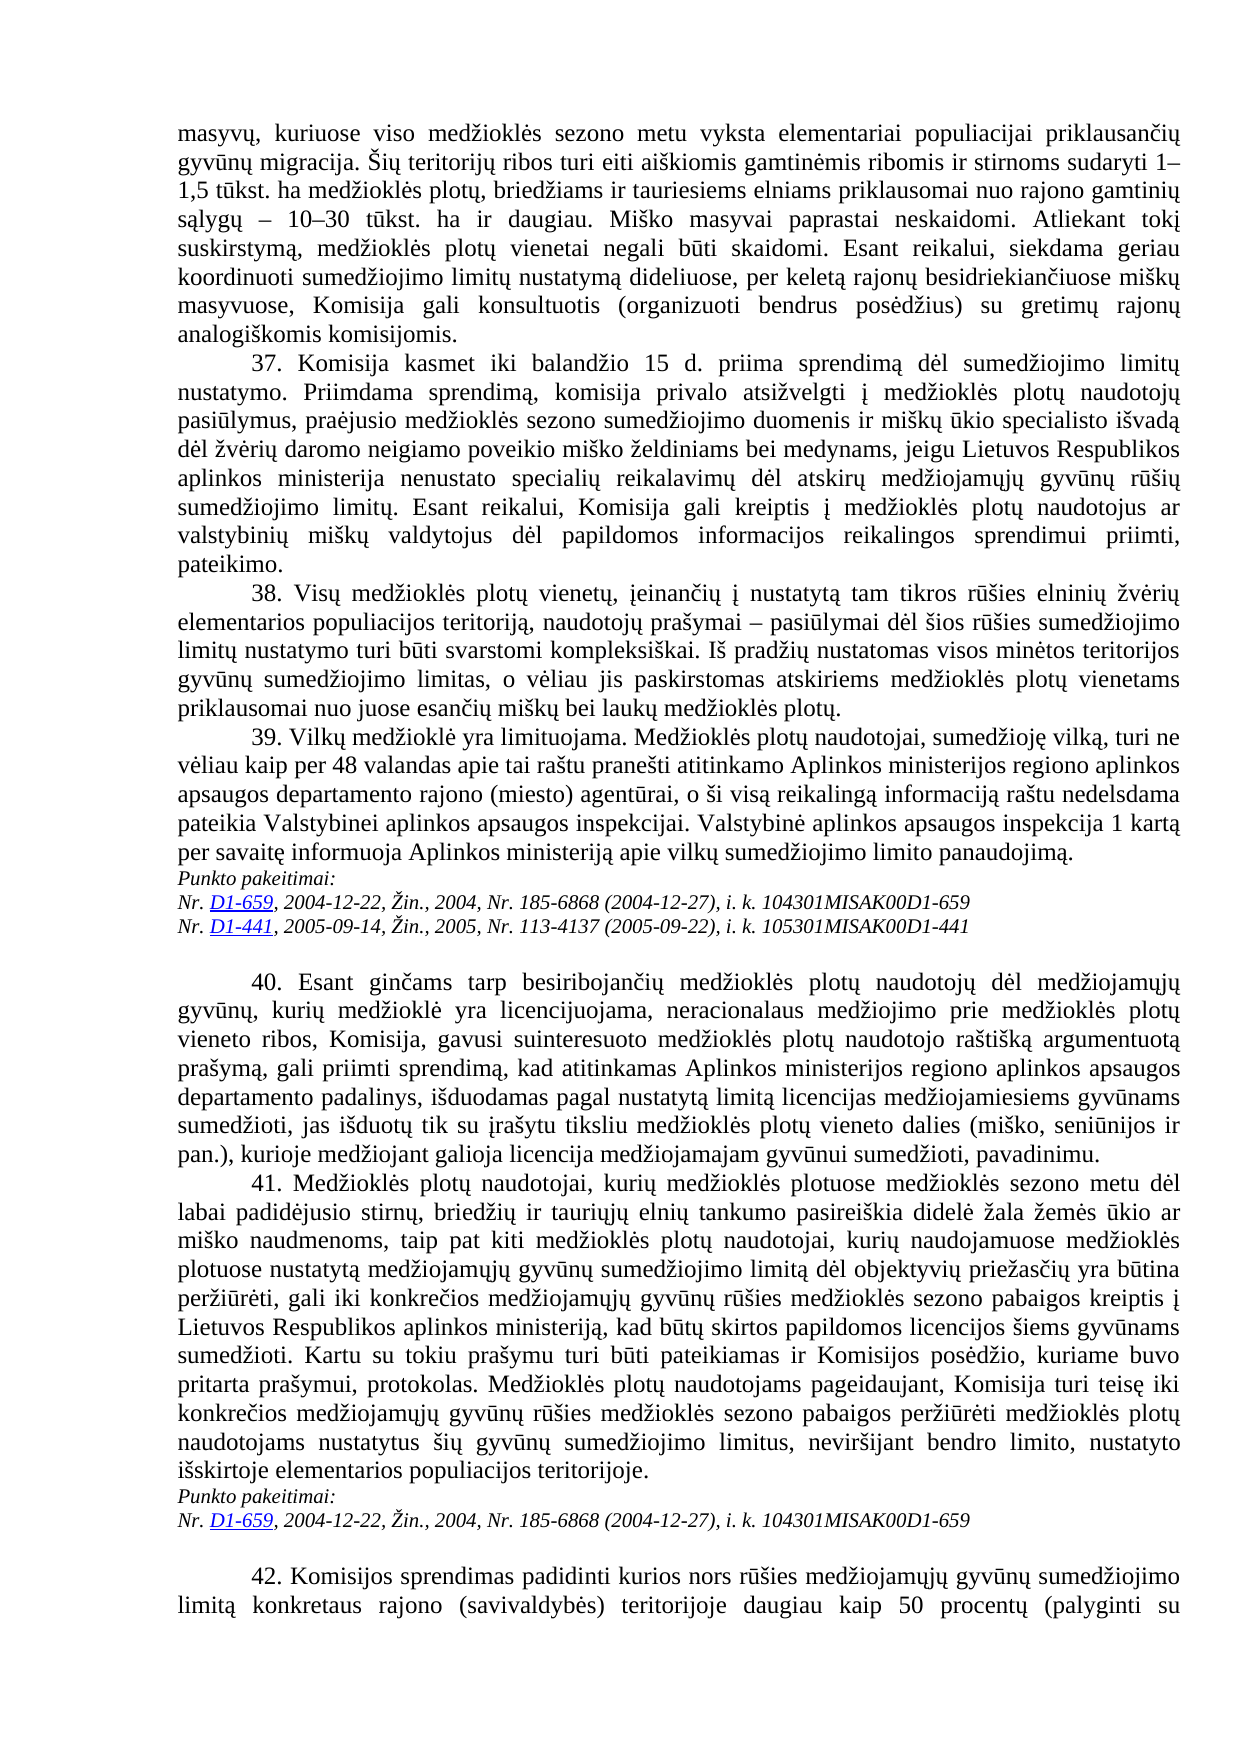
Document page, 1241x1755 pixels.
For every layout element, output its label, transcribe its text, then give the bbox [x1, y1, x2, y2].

text 41. Medžioklės plotų naudotojai, kurių medžioklės plotuose medžioklės sezono metu dėl labai padidėjusio stirnų, briedžių ir tauriųjų elnių tankumo pasireiškia didelė žala žemės ūkio ar miško naudmenoms, taip pat kiti medžioklės plotų naudotojai, kurių naudojamuose medžioklės plotuose nustatytą medžiojamųjų gyvūnų sumedžiojimo limitą dėl objektyvių priežasčių yra būtina peržiūrėti, gali iki konkrečios medžiojamųjų gyvūnų rūšies medžioklės sezono pabaigos kreiptis į Lietuvos Respublikos aplinkos ministeriją, kad būtų skirtos papildomos licencijos šiems gyvūnams sumedžioti. Kartu su tokiu prašymu turi būti pateikiamas ir Komisijos posėdžio, kuriame buvo pritarta prašymui, protokolas. Medžioklės plotų naudotojams pageidaujant, Komisija turi teisę iki konkrečios medžiojamųjų gyvūnų rūšies medžioklės sezono pabaigos peržiūrėti medžioklės plotų naudotojams nustatytus šių gyvūnų sumedžiojimo limitus, neviršijant bendro limito, nustatyto išskirtoje elementarios populiacijos teritorijoje. [177, 1168, 1181, 1484]
text 40. Esant ginčams tarp besiribojančių medžioklės plotų naudotojų dėl medžiojamųjų gyvūnų, kurių medžioklė yra licencijuojama, neracionalaus medžiojimo prie medžioklės plotų vieneto ribos, Komisija, gavusi suinteresuoto medžioklės plotų naudotojo raštišką argumentuotą prašymą, gali priimti sprendimą, kad atitinkamas Aplinkos ministerijos regiono aplinkos apsaugos departamento padalinys, išduodamas pagal nustatytą limitą licencijas medžiojamiesiems gyvūnams sumedžioti, jas išduotų tik su įrašytu tiksliu medžioklės plotų vieneto dalies (miško, seniūnijos ir pan.), kurioje medžiojant galioja licencija medžiojamajam gyvūnui sumedžioti, pavadinimu. [177, 967, 1181, 1168]
text Nr. D1-659, 2004-12-22, Žin., 2004, Nr. 185-6868 (2004-12-27), i. k. 104301MISAK00D1-659 [177, 890, 1181, 914]
text masyvų, kuriuose viso medžioklės sezono metu vyksta elementariai populiacijai priklausančių gyvūnų migracija. Šių teritorijų ribos turi eiti aiškiomis gamtinėmis ribomis ir stirnoms sudaryti 1–1,5 tūkst. ha medžioklės plotų, briedžiams ir tauriesiems elniams priklausomai nuo rajono gamtinių sąlygų – 10–30 tūkst. ha ir daugiau. Miško masyvai paprastai neskaidomi. Atliekant tokį suskirstymą, medžioklės plotų vienetai negali būti skaidomi. Esant reikalui, siekdama geriau koordinuoti sumedžiojimo limitų nustatymą dideliuose, per keletą rajonų besidriekiančiuose miškų masyvuose, Komisija gali konsultuotis (organizuoti bendrus posėdžius) su gretimų rajonų analogiškomis komisijomis. [177, 118, 1181, 348]
text Nr. D1-659, 2004-12-22, Žin., 2004, Nr. 185-6868 (2004-12-27), i. k. 104301MISAK00D1-659 [177, 1508, 1181, 1532]
text 42. Komisijos sprendimas padidinti kurios nors rūšies medžiojamųjų gyvūnų sumedžiojimo limitą konkretaus rajono (savivaldybės) teritorijoje daugiau kaip 50 procentų (palyginti su [177, 1561, 1181, 1618]
text Nr. D1-441, 2005-09-14, Žin., 2005, Nr. 113-4137 (2005-09-22), i. k. 105301MISAK00D1-441 [177, 914, 1181, 938]
text 38. Visų medžioklės plotų vienetų, įeinančių į nustatytą tam tikros rūšies elninių žvėrių elementarios populiacijos teritoriją, naudotojų prašymai – pasiūlymai dėl šios rūšies sumedžiojimo limitų nustatymo turi būti svarstomi kompleksiškai. Iš pradžių nustatomas visos minėtos teritorijos gyvūnų sumedžiojimo limitas, o vėliau jis paskirstomas atskiriems medžioklės plotų vienetams priklausomai nuo juose esančių miškų bei laukų medžioklės plotų. [177, 578, 1181, 722]
text 37. Komisija kasmet iki balandžio 15 d. priima sprendimą dėl sumedžiojimo limitų nustatymo. Priimdama sprendimą, komisija privalo atsižvelgti į medžioklės plotų naudotojų pasiūlymus, praėjusio medžioklės sezono sumedžiojimo duomenis ir miškų ūkio specialisto išvadą dėl žvėrių daromo neigiamo poveikio miško želdiniams bei medynams, jeigu Lietuvos Respublikos aplinkos ministerija nenustato specialių reikalavimų dėl atskirų medžiojamųjų gyvūnų rūšių sumedžiojimo limitų. Esant reikalui, Komisija gali kreiptis į medžioklės plotų naudotojus ar valstybinių miškų valdytojus dėl papildomos informacijos reikalingos sprendimui priimti, pateikimo. [177, 348, 1181, 578]
text 39. Vilkų medžioklė yra limituojama. Medžioklės plotų naudotojai, sumedžioję vilką, turi ne vėliau kaip per 48 valandas apie tai raštu pranešti atitinkamo Aplinkos ministerijos regiono aplinkos apsaugos departamento rajono (miesto) agentūrai, o ši visą reikalingą informaciją raštu nedelsdama pateikia Valstybinei aplinkos apsaugos inspekcijai. Valstybinė aplinkos apsaugos inspekcija 1 kartą per savaitę informuoja Aplinkos ministeriją apie vilkų sumedžiojimo limito panaudojimą. [177, 722, 1181, 866]
text Punkto pakeitimai: [177, 866, 1181, 890]
text Punkto pakeitimai: [177, 1484, 1181, 1508]
